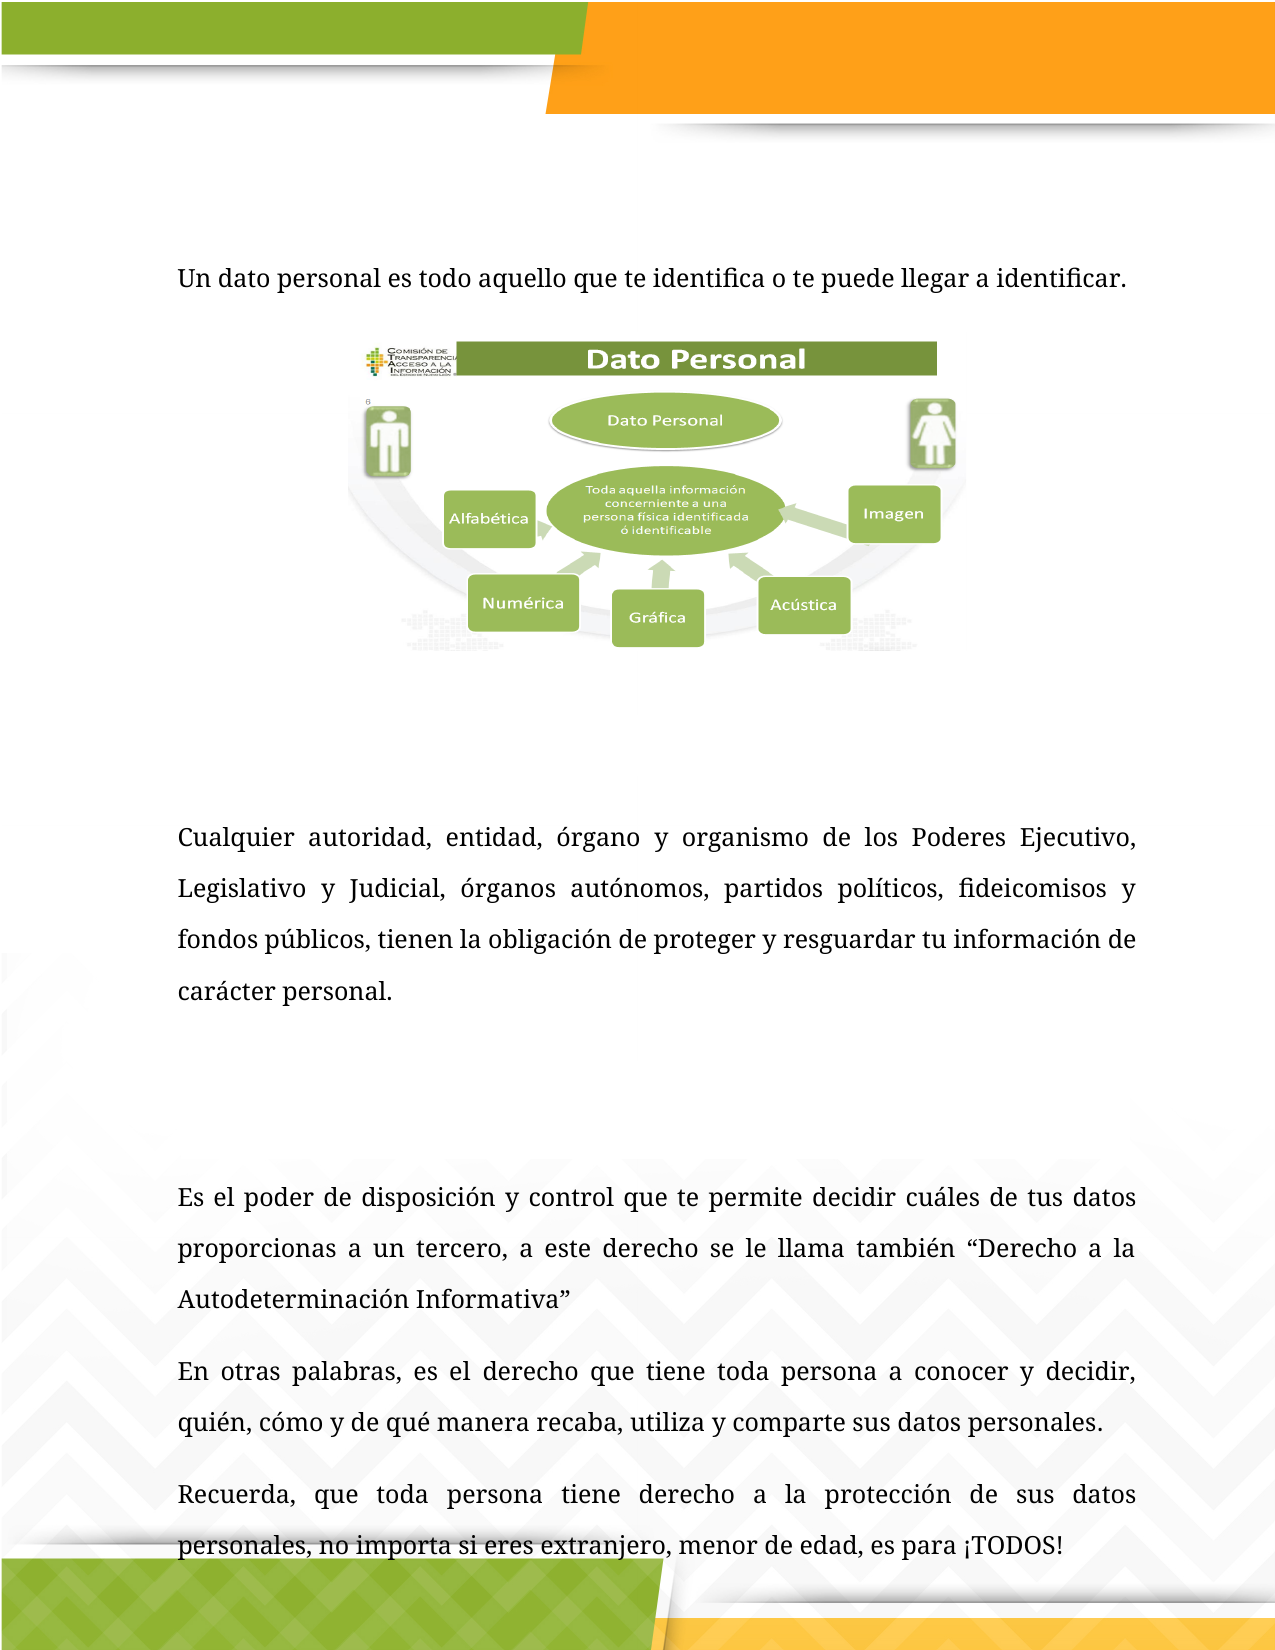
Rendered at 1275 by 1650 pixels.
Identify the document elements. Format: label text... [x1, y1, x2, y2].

text ¿EN QUÉ CONSISTE EL DERECHO A LA PROTECCIÓN DEL DATO PERSONAL? [196, 1068, 1115, 1099]
text ¿QUIÉNES SON LOS SUJETOS OBLIGADOS? [196, 722, 1115, 753]
